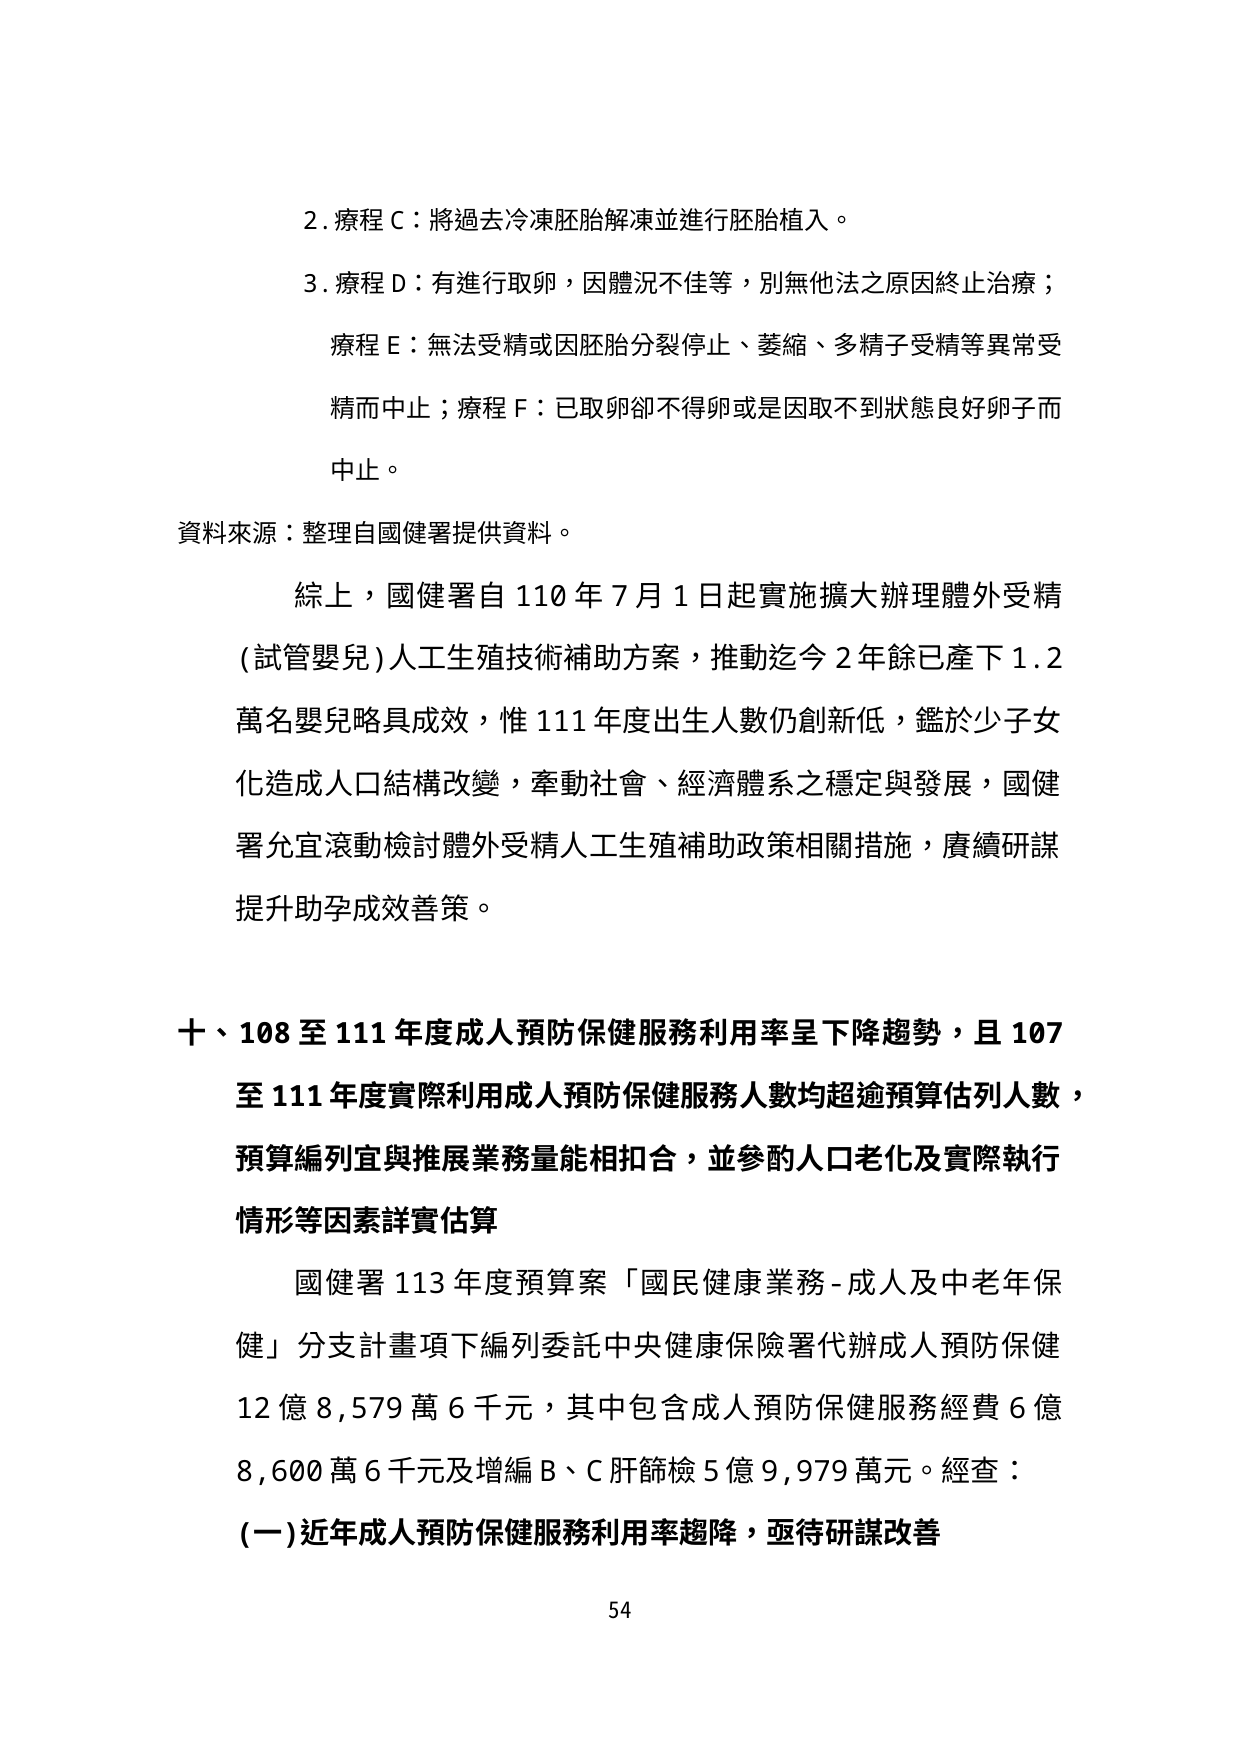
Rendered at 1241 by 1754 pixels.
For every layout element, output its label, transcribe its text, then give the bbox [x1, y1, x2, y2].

text 十、108至111年度成人預防保健服務利用率呈下降趨勢，且107至111年度實際利用成人預防保健服務人數均超逾預算估列人數，預算編列宜與推展業務量能相扣合，並參酌人口老化及實際執行情形等因素詳實估算 [177, 990, 1063, 1240]
text 國健署113年度預算案「國民健康業務-成人及中老年保健」分支計畫項下編列委託中央健康保險署代辦成人預防保健12億8,579萬6千元，其中包含成人預防保健服務經費6億8,600萬6千元及增編B、C肝篩檢5億9,979萬元。經查： [236, 1240, 1063, 1490]
text 2. 療程C：將過去冷凍胚胎解凍並進行胚胎植入。 [303, 177, 1063, 240]
text 3. 療程D：有進行取卵，因體況不佳等，別無他法之原因終止治療；療程E：無法受精或因胚胎分裂停止、萎縮、多精子受精等異常受精而中止；療程F：已取卵卻不得卵或是因取不到狀態良好卵子而中止。 [303, 240, 1063, 490]
text 資料來源：整理自國健署提供資料。 [177, 490, 1063, 552]
text 綜上，國健署自110年7月1日起實施擴大辦理體外受精(試管嬰兒)人工生殖技術補助方案，推動迄今2年餘已產下1.2萬名嬰兒略具成效，惟111年度出生人數仍創新低，鑑於少子女化造成人口結構改變，牽動社會、經濟體系之穩定與發展，國健署允宜滾動檢討體外受精人工生殖補助政策相關措施，賡續研謀提升助孕成效善策。 [236, 552, 1063, 927]
text (一)近年成人預防保健服務利用率趨降，亟待研謀改善 [236, 1490, 1063, 1552]
